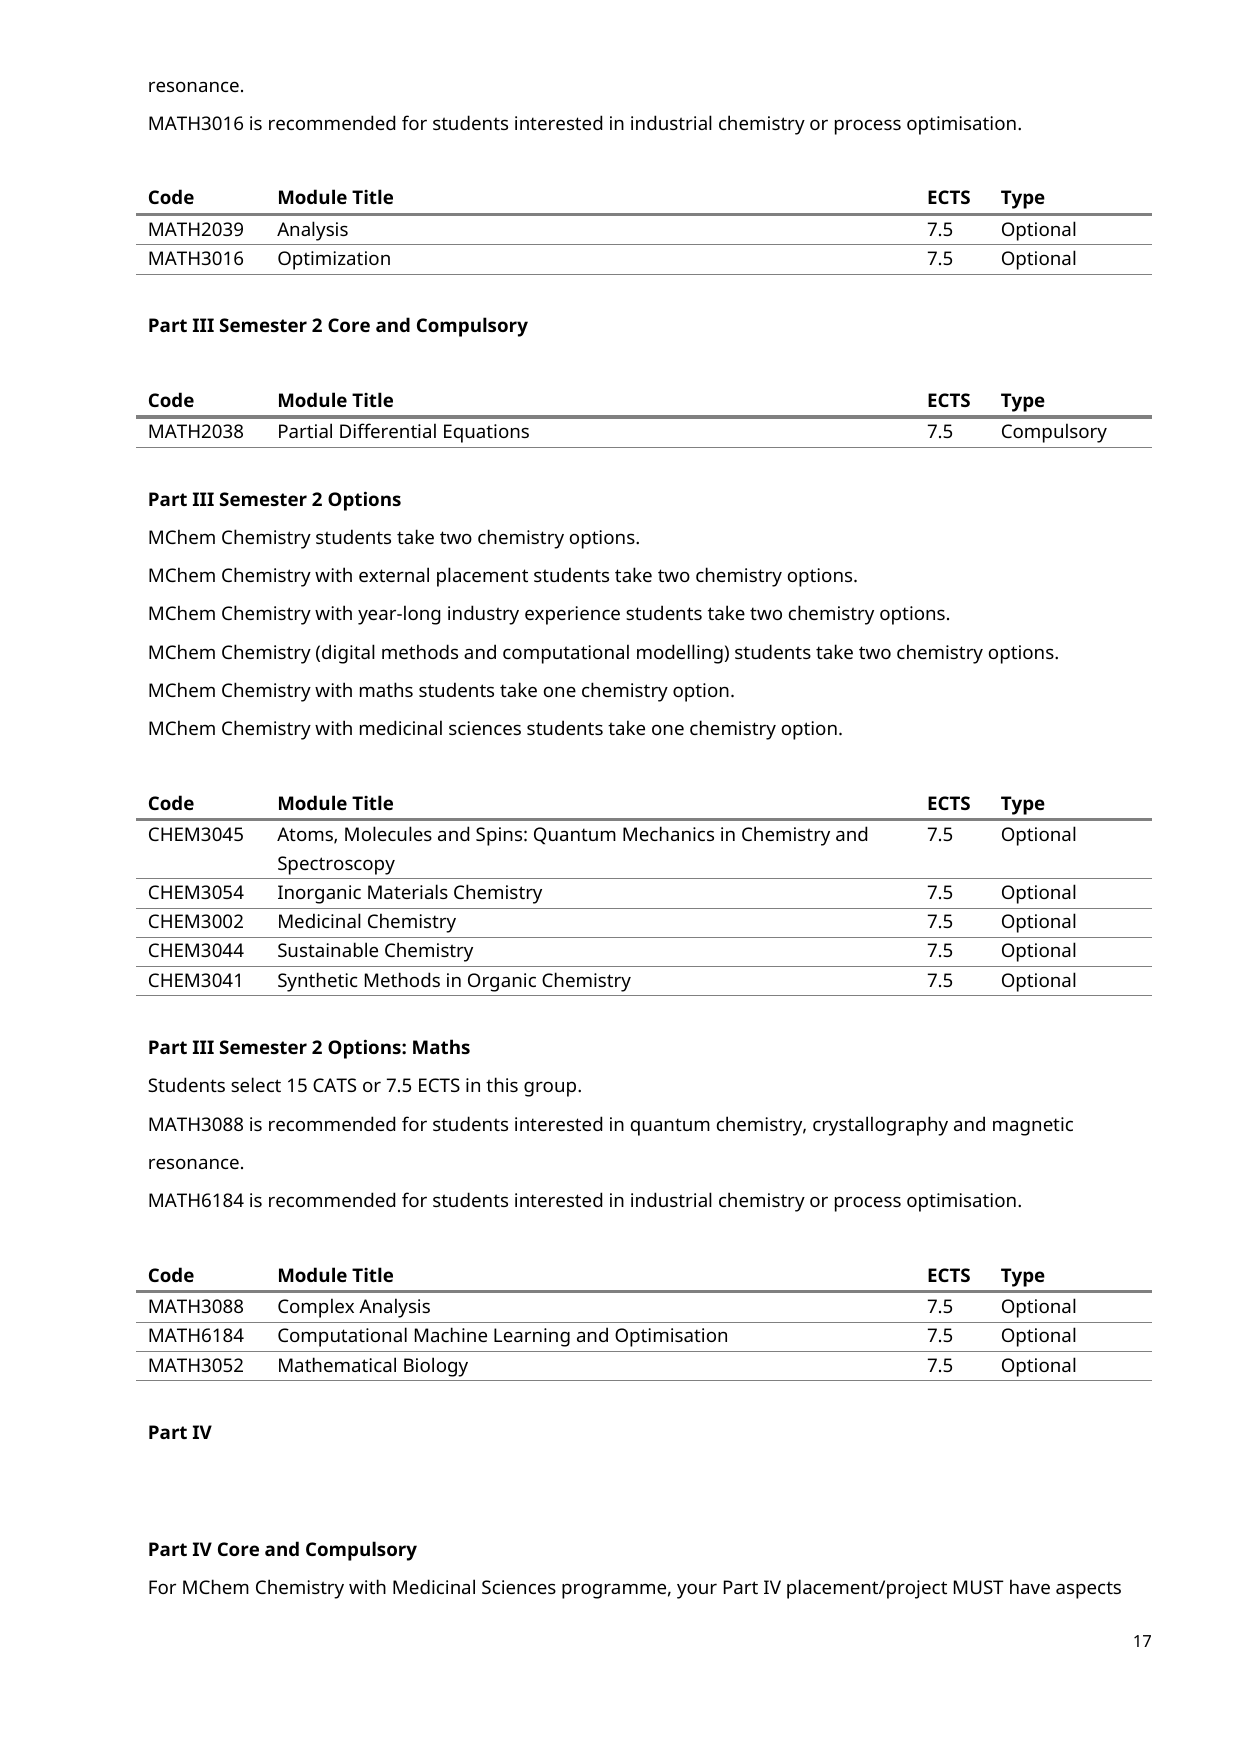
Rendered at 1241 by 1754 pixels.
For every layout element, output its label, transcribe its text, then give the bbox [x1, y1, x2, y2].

table_cell Part III Semester 2 Options: Maths Students select 15 CATS or 7.5 ECTS in this group. MATH3088 is recommended for students interested in quantum chemistry, crystallography and magnetic resonance. MATH6184 is recommended for students interested in industrial chemistry or process optimisation. [136, 996, 1152, 1262]
table_cell MATH6184 [136, 1323, 266, 1351]
table_cell Optional [989, 821, 1152, 878]
table_cell Optional [989, 1323, 1152, 1351]
table_cell Complex Analysis [266, 1293, 916, 1322]
table_cell Code [136, 185, 266, 213]
table_cell 7.5 [916, 1323, 989, 1351]
table_cell Atoms, Molecules and Spins: Quantum Mechanics in Chemistry and Spectroscopy [266, 821, 916, 878]
table_cell Sustainable Chemistry [266, 938, 916, 966]
table_cell Inorganic Materials Chemistry [266, 879, 916, 907]
table_cell 7.5 [916, 1352, 989, 1380]
table_cell Type [989, 1262, 1152, 1290]
table_cell Optional [989, 967, 1152, 995]
table_cell MATH2038 [136, 419, 266, 447]
table_cell ECTS [916, 1262, 989, 1290]
table_cell Type [989, 387, 1152, 415]
table_cell 7.5 [916, 1293, 989, 1322]
table_cell Part III Semester 2 Core and Compulsory [136, 275, 1152, 387]
table_cell CHEM3044 [136, 938, 266, 966]
table_cell Optional [989, 879, 1152, 907]
table_cell Module Title [266, 185, 916, 213]
table_cell MATH2039 [136, 216, 266, 244]
table_cell ECTS [916, 387, 989, 415]
table_cell Part III Semester 2 Options MChem Chemistry students take two chemistry options. MChem Chemistry with external placement students take two chemistry options. MChem Chemistry with year-long industry experience students take two chemistry options. MChem Chemistry (digital methods and computational modelling) students take two chemistry options. MChem Chemistry with maths students take one chemistry option. MChem Chemistry with medicinal sciences students take one chemistry option. [136, 448, 1152, 790]
table_cell MATH3052 [136, 1352, 266, 1380]
table_cell Type [989, 790, 1152, 818]
table_cell Optional [989, 1293, 1152, 1322]
table_cell Optimization [266, 245, 916, 273]
table_cell CHEM3054 [136, 879, 266, 907]
table_cell Type [989, 185, 1152, 213]
table_cell Code [136, 790, 266, 818]
table_cell CHEM3002 [136, 909, 266, 937]
table_cell CHEM3045 [136, 821, 266, 878]
table_cell CHEM3041 [136, 967, 266, 995]
table_cell Synthetic Methods in Organic Chemistry [266, 967, 916, 995]
table_cell Compulsory [989, 419, 1152, 447]
table_cell 7.5 [916, 245, 989, 273]
table_cell Analysis [266, 216, 916, 244]
table_cell Module Title [266, 1262, 916, 1290]
table_cell 7.5 [916, 938, 989, 966]
table_cell Part IV [136, 1381, 1152, 1498]
table_cell 7.5 [916, 967, 989, 995]
table_cell Optional [989, 1352, 1152, 1380]
table_cell Optional [989, 938, 1152, 966]
table_cell MATH3016 [136, 245, 266, 273]
table_cell ECTS [916, 790, 989, 818]
table_cell Optional [989, 216, 1152, 244]
table_cell Optional [989, 245, 1152, 273]
table_cell 7.5 [916, 821, 989, 878]
table_cell Mathematical Biology [266, 1352, 916, 1380]
table_cell Module Title [266, 387, 916, 415]
table_cell 7.5 [916, 879, 989, 907]
table_cell Code [136, 1262, 266, 1290]
table_cell Part IV Core and Compulsory For MChem Chemistry with Medicinal Sciences programme, your Part IV placement/project MUST have aspects [136, 1498, 1152, 1600]
table_cell Module Title [266, 790, 916, 818]
table_cell Medicinal Chemistry [266, 909, 916, 937]
table_cell Computational Machine Learning and Optimisation [266, 1323, 916, 1351]
table_cell MATH3088 [136, 1293, 266, 1322]
table_cell Optional [989, 909, 1152, 937]
table_cell 7.5 [916, 419, 989, 447]
table_cell Partial Differential Equations [266, 419, 916, 447]
table_cell 7.5 [916, 216, 989, 244]
table_cell resonance. MATH3016 is recommended for students interested in industrial chemistry or process optimisation. [136, 71, 1152, 184]
table_cell Code [136, 387, 266, 415]
table_cell ECTS [916, 185, 989, 213]
table_cell 7.5 [916, 909, 989, 937]
